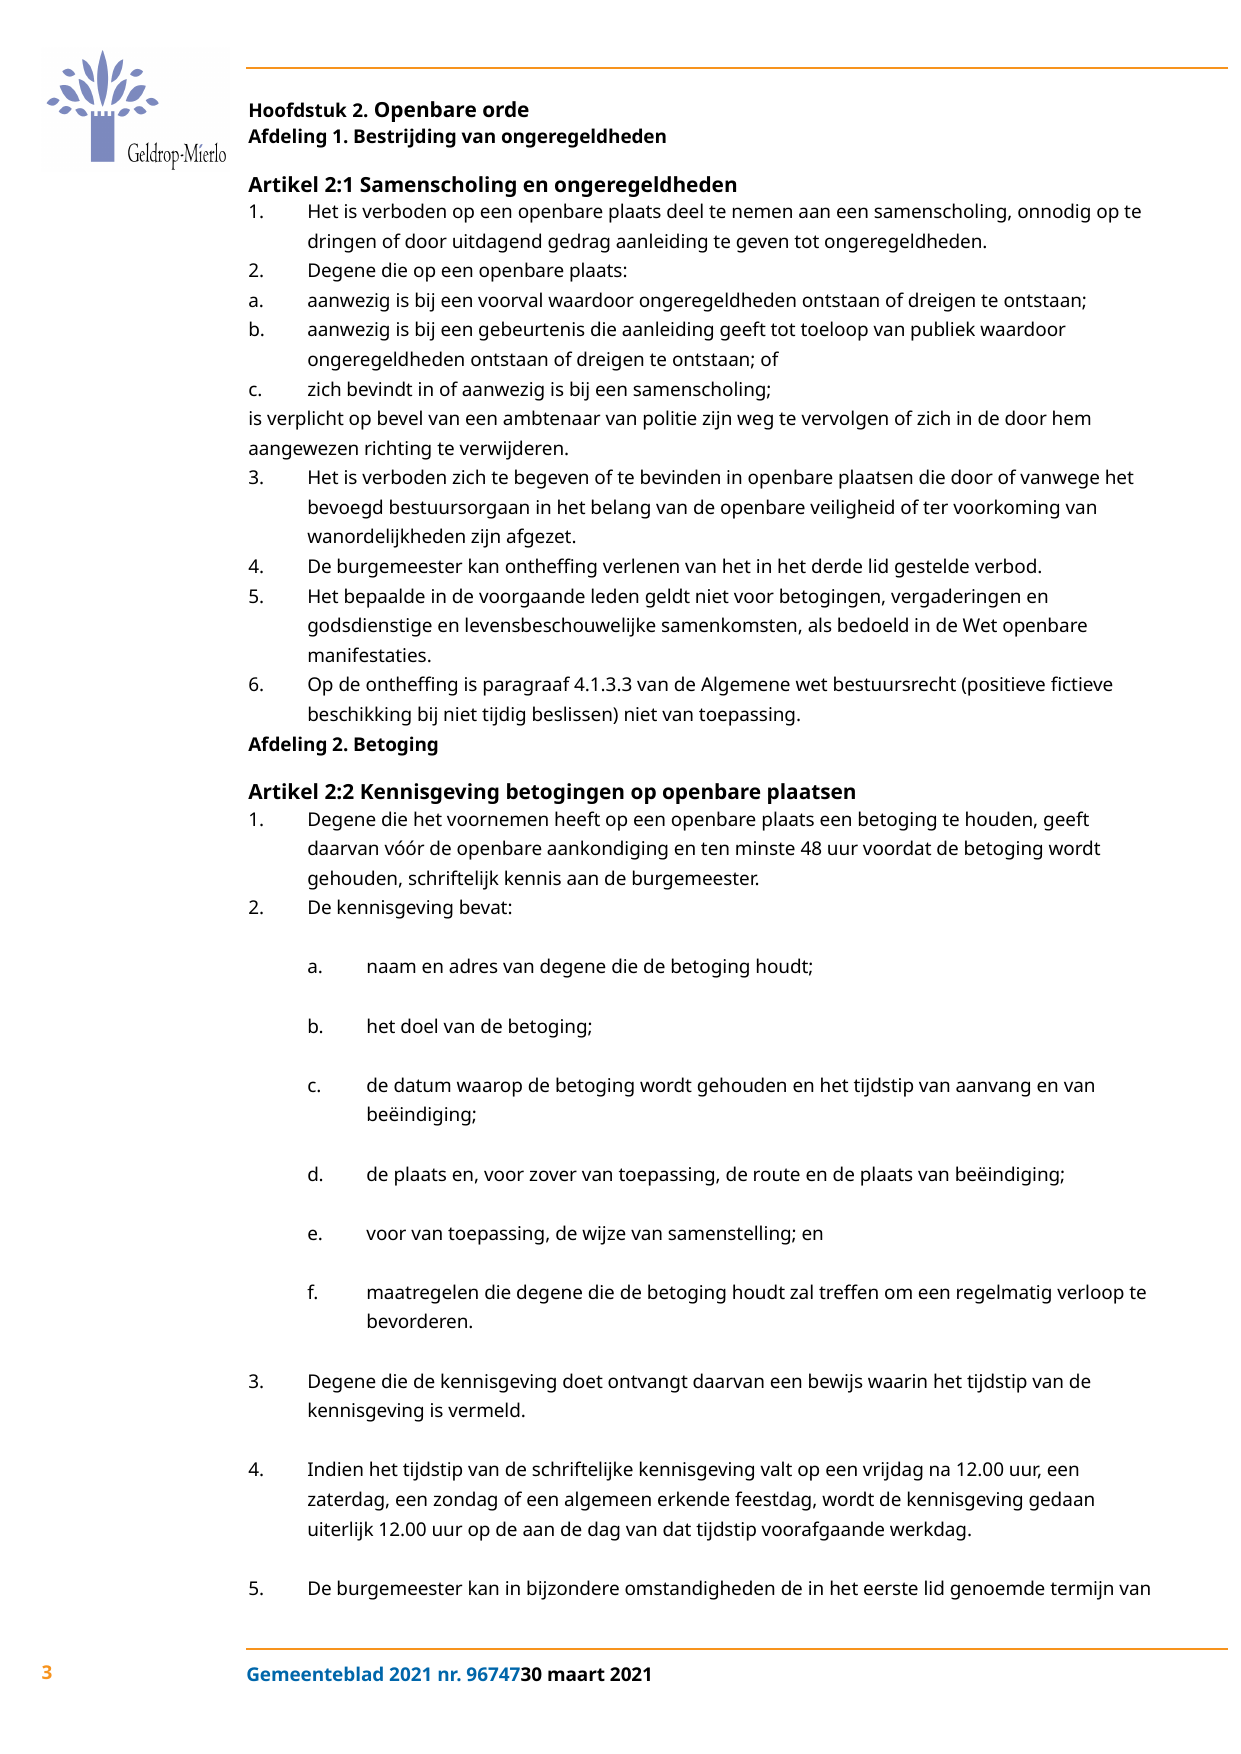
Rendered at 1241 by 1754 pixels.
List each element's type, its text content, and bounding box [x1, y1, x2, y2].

list het doel van de betoging; [307, 1013, 1152, 1038]
text Afdeling 2. Betoging [248, 731, 1152, 756]
list Degene die het voornemen heeft op een openbare plaats een betoging te houden, geeft daarvan vóór de openbare aankondiging en ten minste 48 uur voordat de betoging wordt gehouden, schriftelijk kennis aan de burgemeester. [248, 806, 1152, 891]
text is verplicht op bevel van een ambtenaar van politie zijn weg te vervolgen of zich in de door hem aangewezen richting te verwijderen. [248, 405, 1152, 461]
list naam en adres van degene die de betoging houdt; [307, 954, 1152, 979]
list De kennisgeving bevat: [248, 894, 1152, 920]
text Artikel 2:1 Samenscholing en ongeregeldheden [248, 170, 1152, 198]
list voor van toepassing, de wijze van samenstelling; en [307, 1220, 1152, 1246]
list zich bevindt in of aanwezig is bij een samenscholing; [248, 376, 1152, 401]
list Indien het tijdstip van de schriftelijke kennisgeving valt op een vrijdag na 12.00 uur, een zaterdag, een zondag of een algemeen erkende feestdag, wordt de kennisgeving gedaan uiterlijk 12.00 uur op de aan de dag van dat tijdstip voorafgaande werkdag. [248, 1457, 1152, 1541]
list Het is verboden zich te begeven of te bevinden in openbare plaatsen die door of vanwege het bevoegd bestuursorgaan in het belang van de openbare veiligheid of ter voorkoming van wanordelijkheden zijn afgezet. [248, 464, 1152, 549]
list aanwezig is bij een voorval waardoor ongeregeldheden ontstaan of dreigen te ontstaan; [248, 287, 1152, 313]
list De burgemeester kan in bijzondere omstandigheden de in het eerste lid genoemde termijn van [248, 1575, 1152, 1601]
list de datum waarop de betoging wordt gehouden en het tijdstip van aanvang en van beëindiging; [307, 1072, 1152, 1127]
text Afdeling 1. Bestrijding van ongeregeldheden [248, 123, 1152, 149]
list Het is verboden op een openbare plaats deel te nemen aan een samenscholing, onnodig op te dringen of door uitdagend gedrag aanleiding te geven tot ongeregeldheden. [248, 198, 1152, 253]
list de plaats en, voor zover van toepassing, de route en de plaats van beëindiging; [307, 1161, 1152, 1186]
text Hoofdstuk 2. Openbare orde [248, 95, 1152, 123]
list Op de ontheffing is paragraaf 4.1.3.3 van de Algemene wet bestuursrecht (positieve fictieve beschikking bij niet tijdig beslissen) niet van toepassing. [248, 672, 1152, 727]
picture [41, 47, 231, 172]
text Artikel 2:2 Kennisgeving betogingen op openbare plaatsen [248, 777, 1152, 806]
list maatregelen die degene die de betoging houdt zal treffen om een regelmatig verloop te bevorderen. [307, 1279, 1152, 1334]
list Degene die op een openbare plaats: [248, 257, 1152, 283]
list Degene die de kennisgeving doet ontvangt daarvan een bewijs waarin het tijdstip van de kennisgeving is vermeld. [248, 1368, 1152, 1423]
list Het bepaalde in de voorgaande leden geldt niet voor betogingen, vergaderingen en godsdienstige en levensbeschouwelijke samenkomsten, als bedoeld in de Wet openbare manifestaties. [248, 583, 1152, 668]
list De burgemeester kan ontheffing verlenen van het in het derde lid gestelde verbod. [248, 553, 1152, 579]
list aanwezig is bij een gebeurtenis die aanleiding geeft tot toeloop van publiek waardoor ongeregeldheden ontstaan of dreigen te ontstaan; of [248, 317, 1152, 372]
